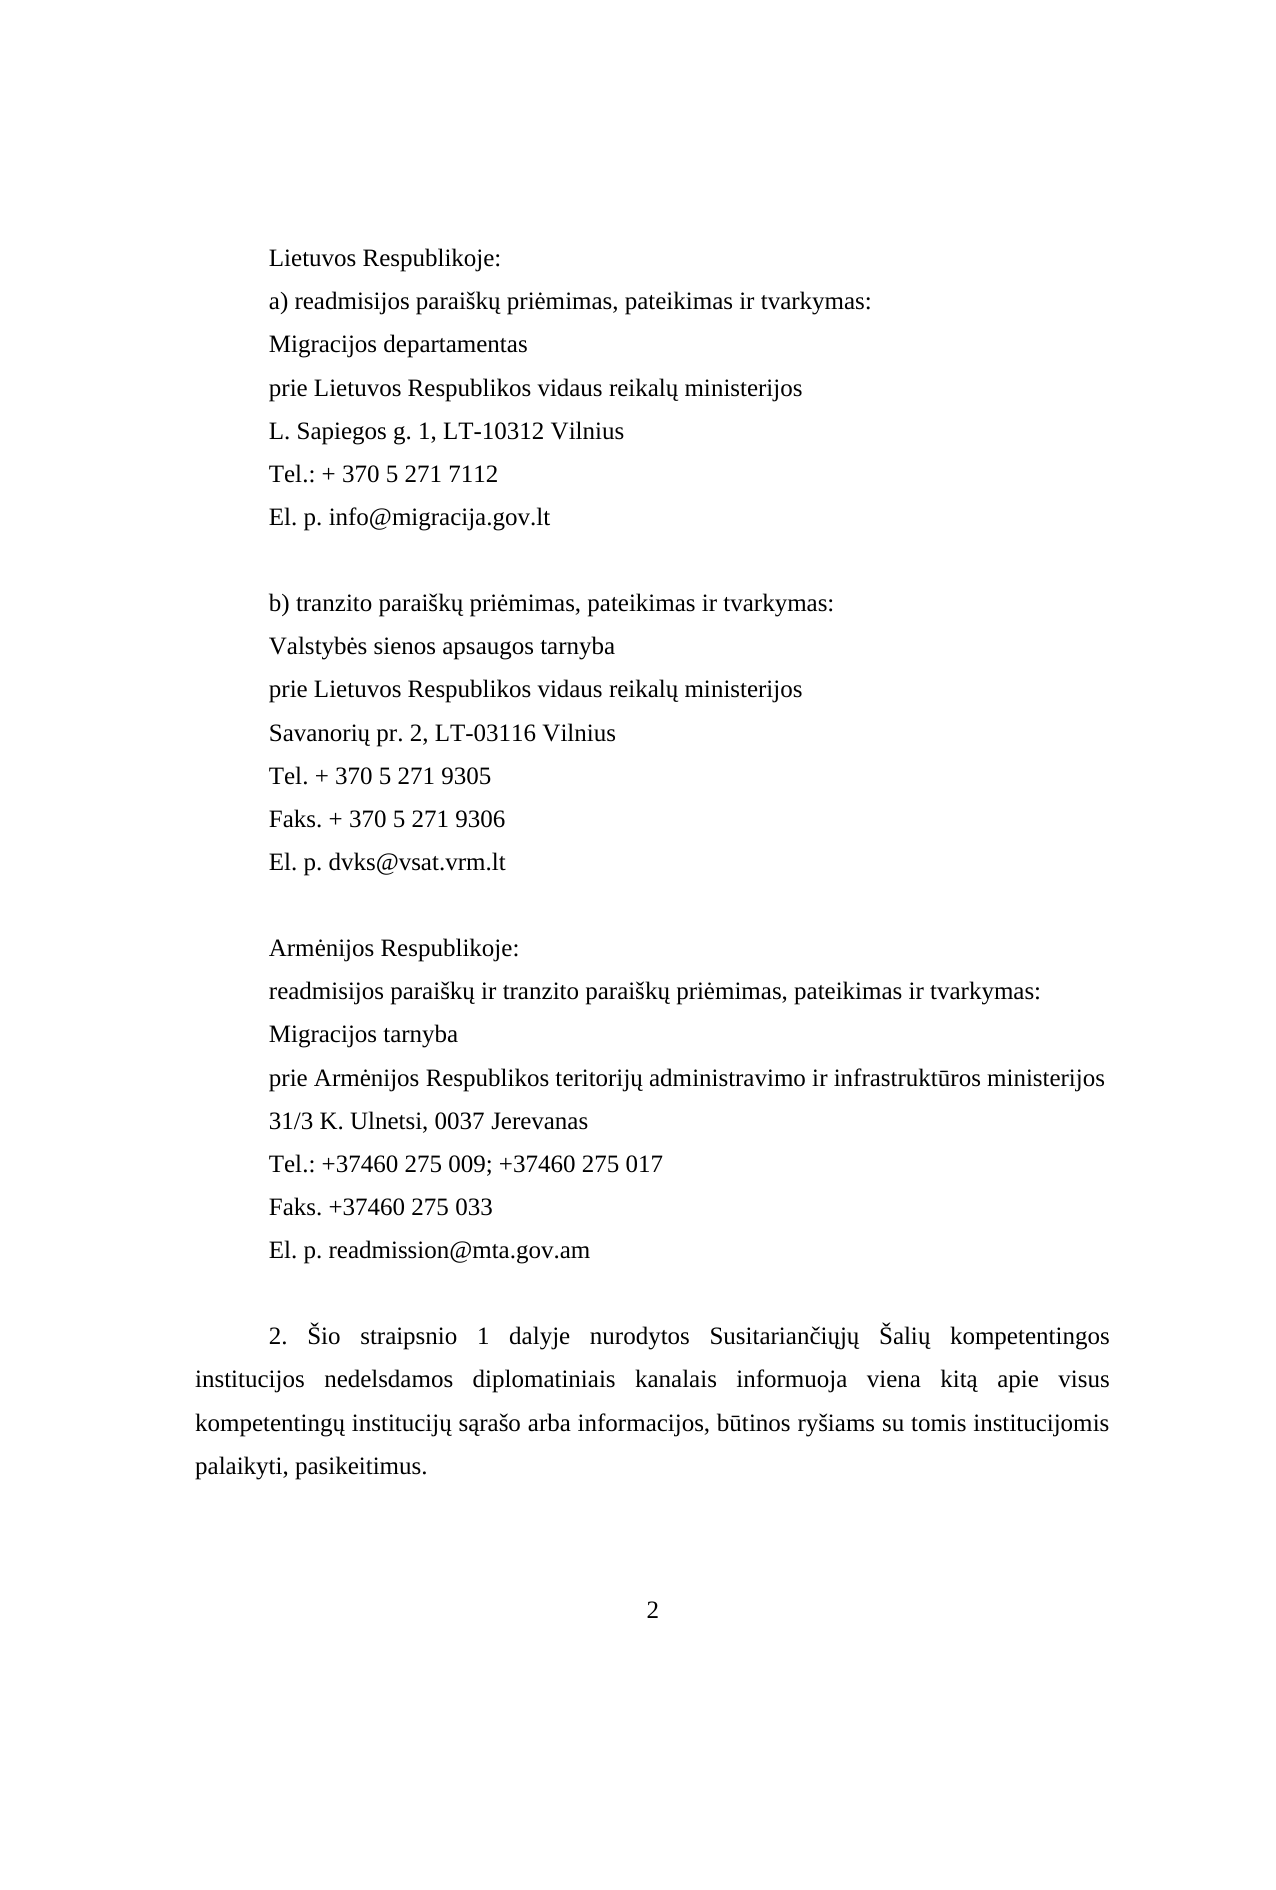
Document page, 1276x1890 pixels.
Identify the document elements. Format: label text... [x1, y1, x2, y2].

text Armėnijos Respublikoje: [195, 933, 1110, 962]
text prie Armėnijos Respublikos teritorijų administravimo ir infrastruktūros ministerijos [195, 1063, 1110, 1091]
text b) tranzito paraiškų priėmimas, pateikimas ir tvarkymas: [195, 588, 1110, 617]
text Tel. + 370 5 271 9305 [195, 761, 1110, 789]
text a) readmisijos paraiškų priėmimas, pateikimas ir tvarkymas: [195, 286, 1110, 315]
text L. Sapiegos g. 1, LT-10312 Vilnius [195, 416, 1110, 444]
text El. p. info@migracija.gov.lt [195, 502, 1110, 531]
text prie Lietuvos Respublikos vidaus reikalų ministerijos [195, 674, 1110, 703]
text Tel.: + 370 5 271 7112 [195, 459, 1110, 488]
text 2. Šio straipsnio 1 dalyje nurodytos Susitariančiųjų Šalių kompetentingos institucijos nedelsdamos diplomatiniais kanalais informuoja viena kitą apie visus kompetentingų institucijų sąrašo arba informacijos, būtinos ryšiams su tomis institucijomis palaikyti, pasikeitimus. [195, 1321, 1110, 1479]
text Lietuvos Respublikoje: [195, 243, 1110, 272]
text Migracijos departamentas [195, 329, 1110, 358]
text Migracijos tarnyba [195, 1019, 1110, 1048]
text El. p. dvks@vsat.vrm.lt [195, 847, 1110, 876]
text prie Lietuvos Respublikos vidaus reikalų ministerijos [195, 373, 1110, 401]
text Tel.: +37460 275 009; +37460 275 017 [195, 1149, 1110, 1178]
text Valstybės sienos apsaugos tarnyba [195, 631, 1110, 660]
text Faks. +37460 275 033 [195, 1192, 1110, 1221]
text El. p. readmission@mta.gov.am [195, 1235, 1110, 1264]
text Savanorių pr. 2, LT-03116 Vilnius [195, 718, 1110, 746]
text 31/3 K. Ulnetsi, 0037 Jerevanas [195, 1106, 1110, 1134]
text Faks. + 370 5 271 9306 [195, 804, 1110, 833]
text readmisijos paraiškų ir tranzito paraiškų priėmimas, pateikimas ir tvarkymas: [195, 976, 1110, 1005]
